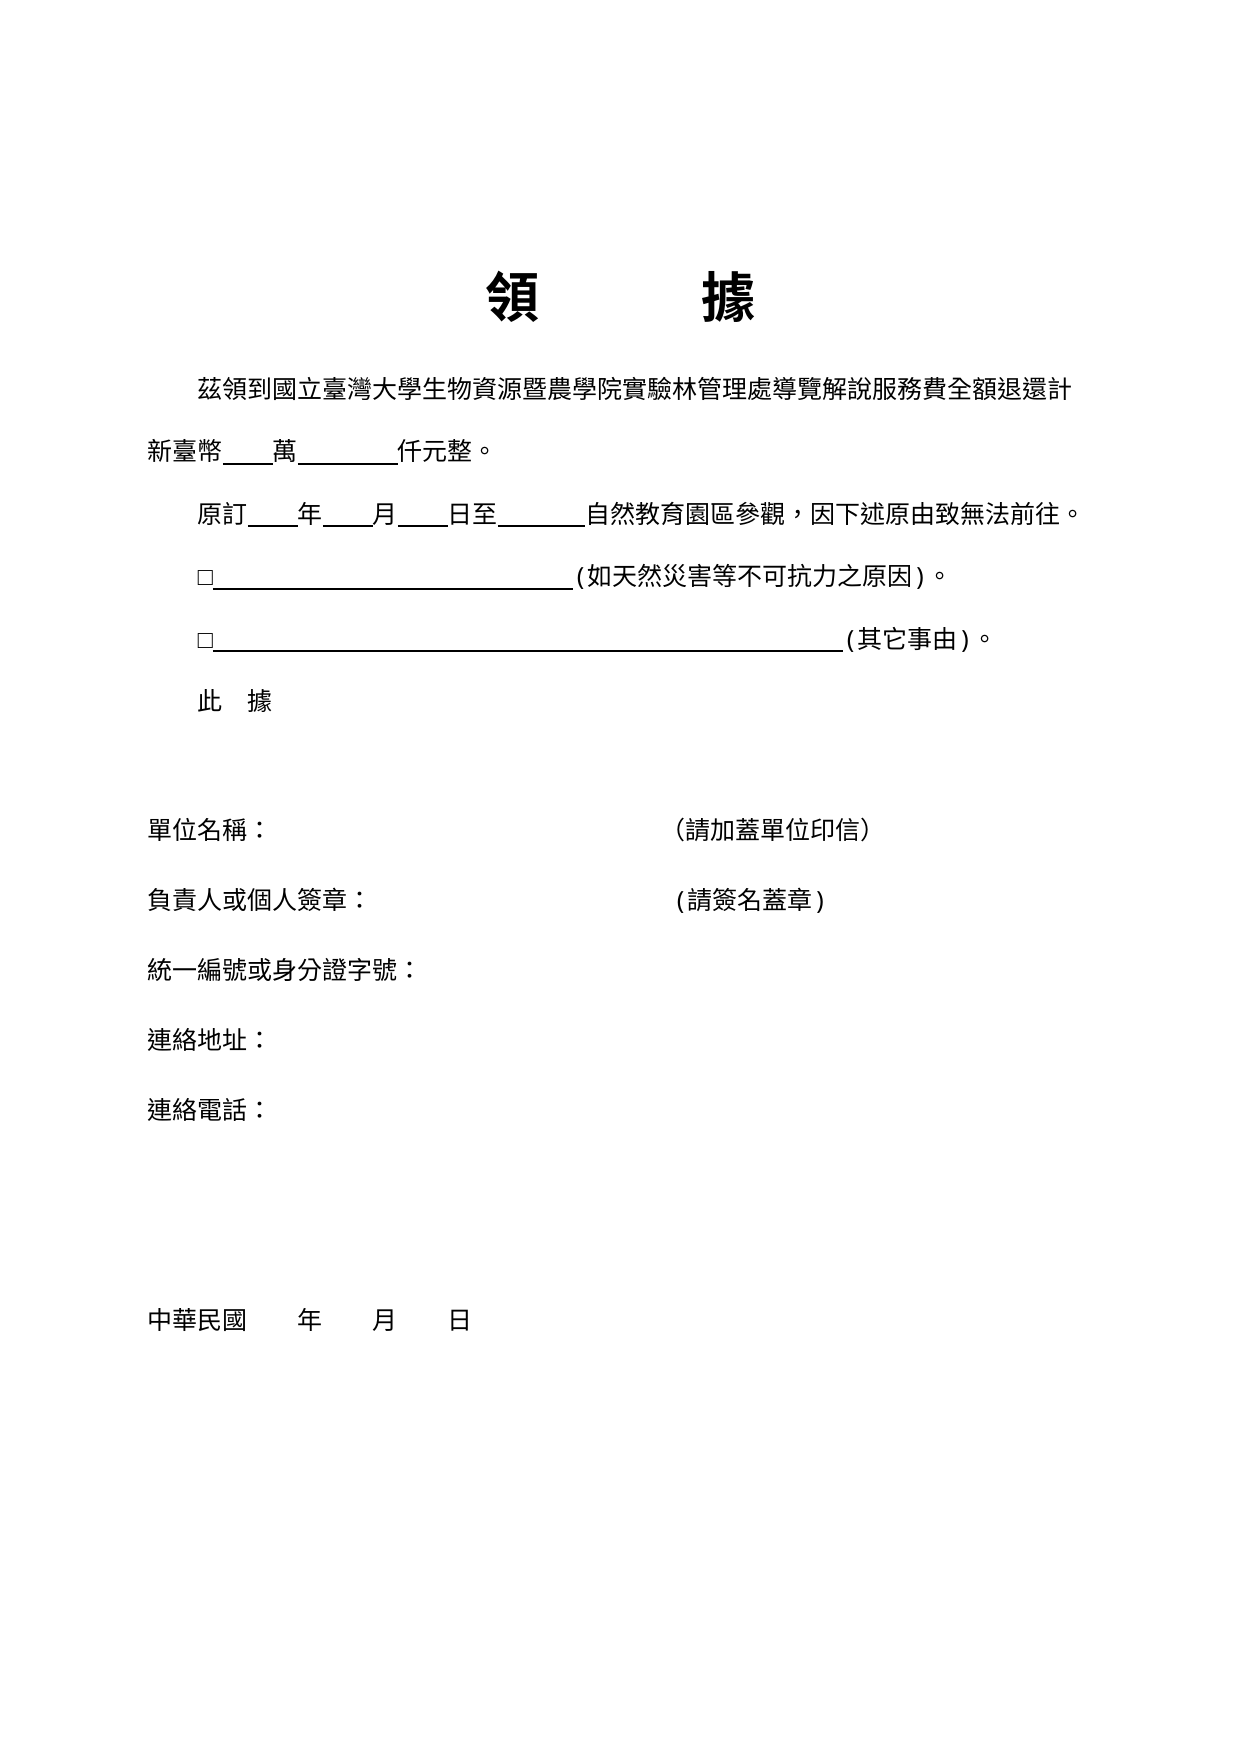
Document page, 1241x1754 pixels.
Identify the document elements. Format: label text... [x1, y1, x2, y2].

text 中華民國 年 月 日 [148, 1277, 1092, 1339]
text 單位名稱： （請加蓋單位印信） [148, 787, 1092, 849]
text 領 據 [148, 221, 1092, 346]
text 此 據 [148, 658, 1092, 721]
text 原訂 年 月 日至 自然教育園區參觀，因下述原由致無法前往。 [148, 471, 1092, 533]
text 茲領到國立臺灣大學生物資源暨農學院實驗林管理處導覽解說服務費全額退還計新臺幣 萬 仟元整。 [148, 346, 1092, 471]
text 負責人或個人簽章： (請簽名蓋章) [148, 857, 1092, 919]
text 連絡電話： [148, 1067, 1092, 1129]
text 連絡地址： [148, 997, 1092, 1059]
text 統一編號或身分證字號： [148, 927, 1092, 989]
text □ (其它事由)。 [148, 596, 1092, 658]
text □ (如天然災害等不可抗力之原因)。 [148, 533, 1092, 596]
